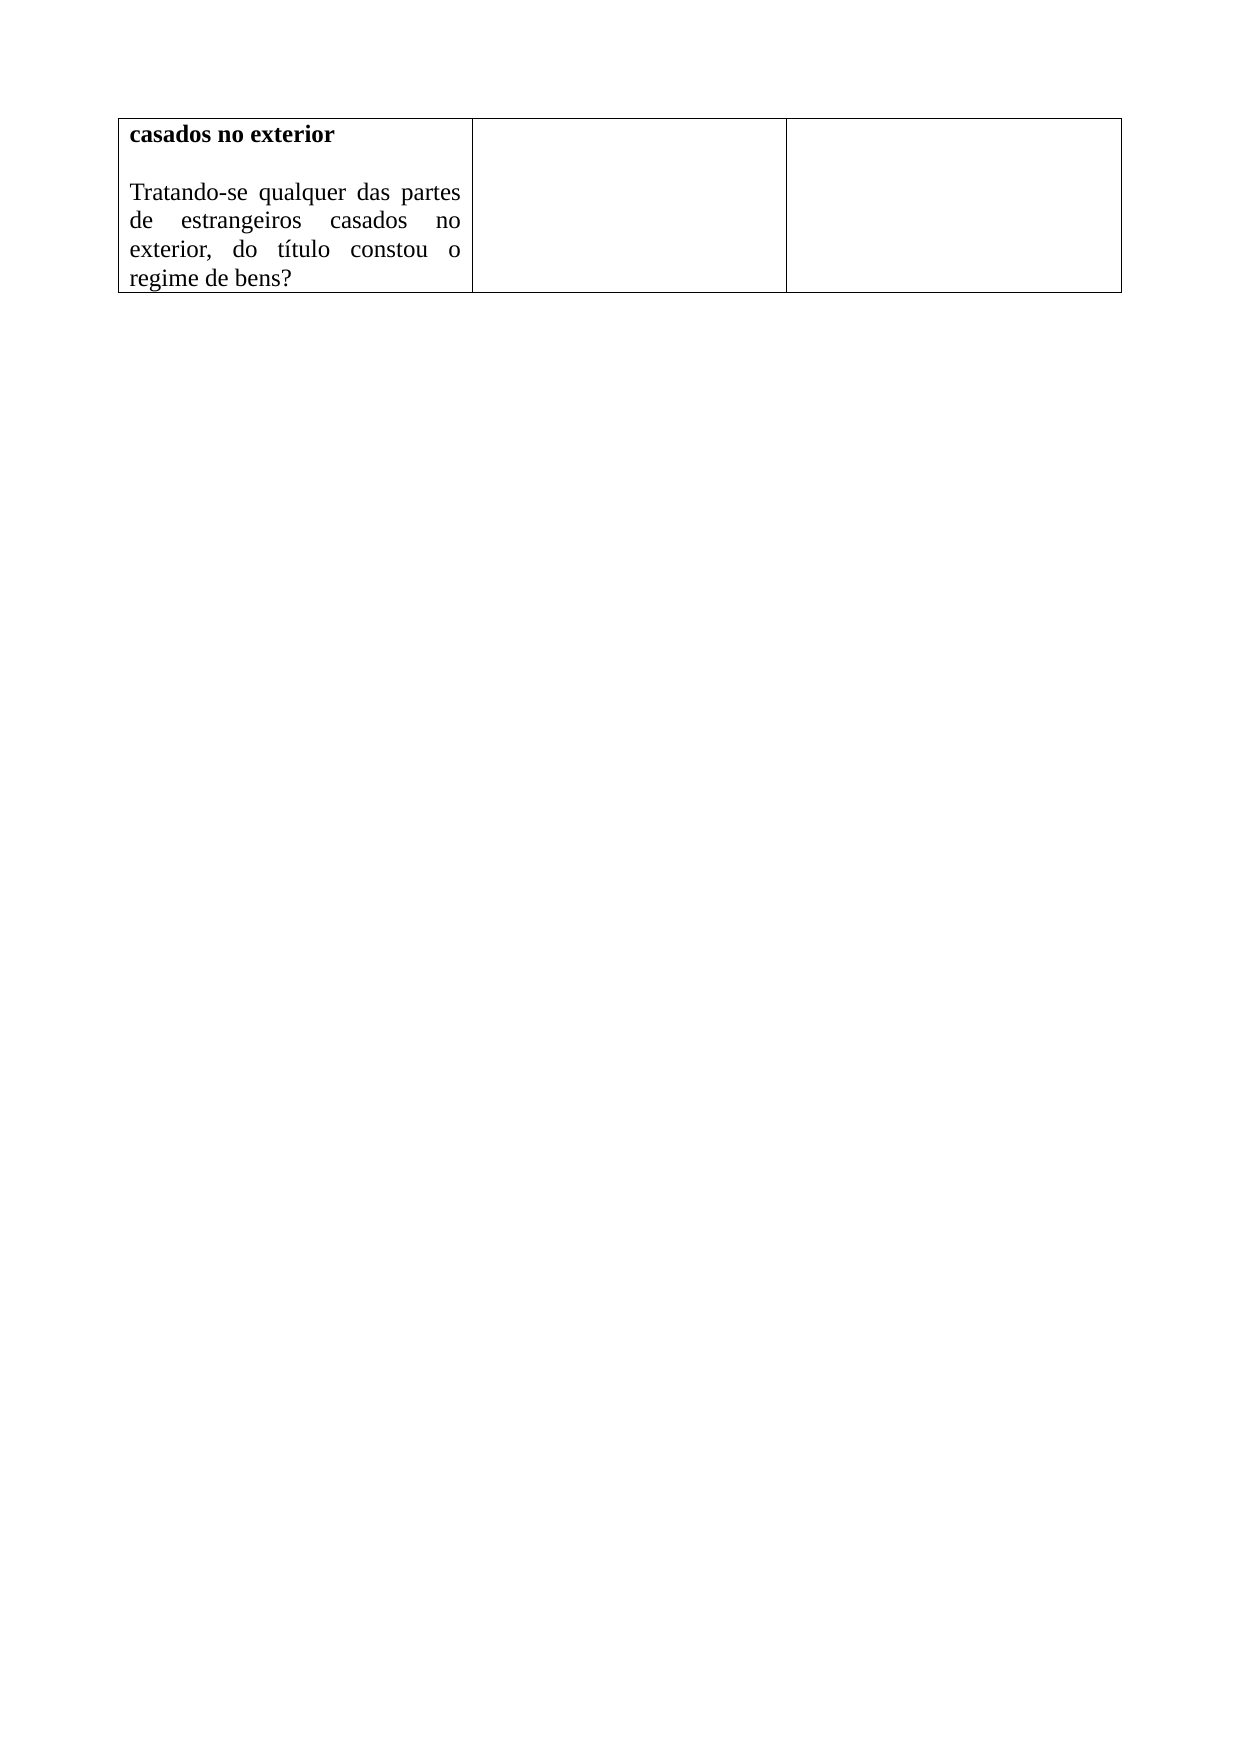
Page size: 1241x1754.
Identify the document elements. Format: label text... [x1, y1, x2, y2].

table_cell [787, 119, 1121, 292]
table_cell [473, 119, 786, 292]
table_cell casados no exterior Tratando-se qualquer das partes de estrangeiros casados no exterior, do título constou o regime de bens? [119, 119, 472, 292]
